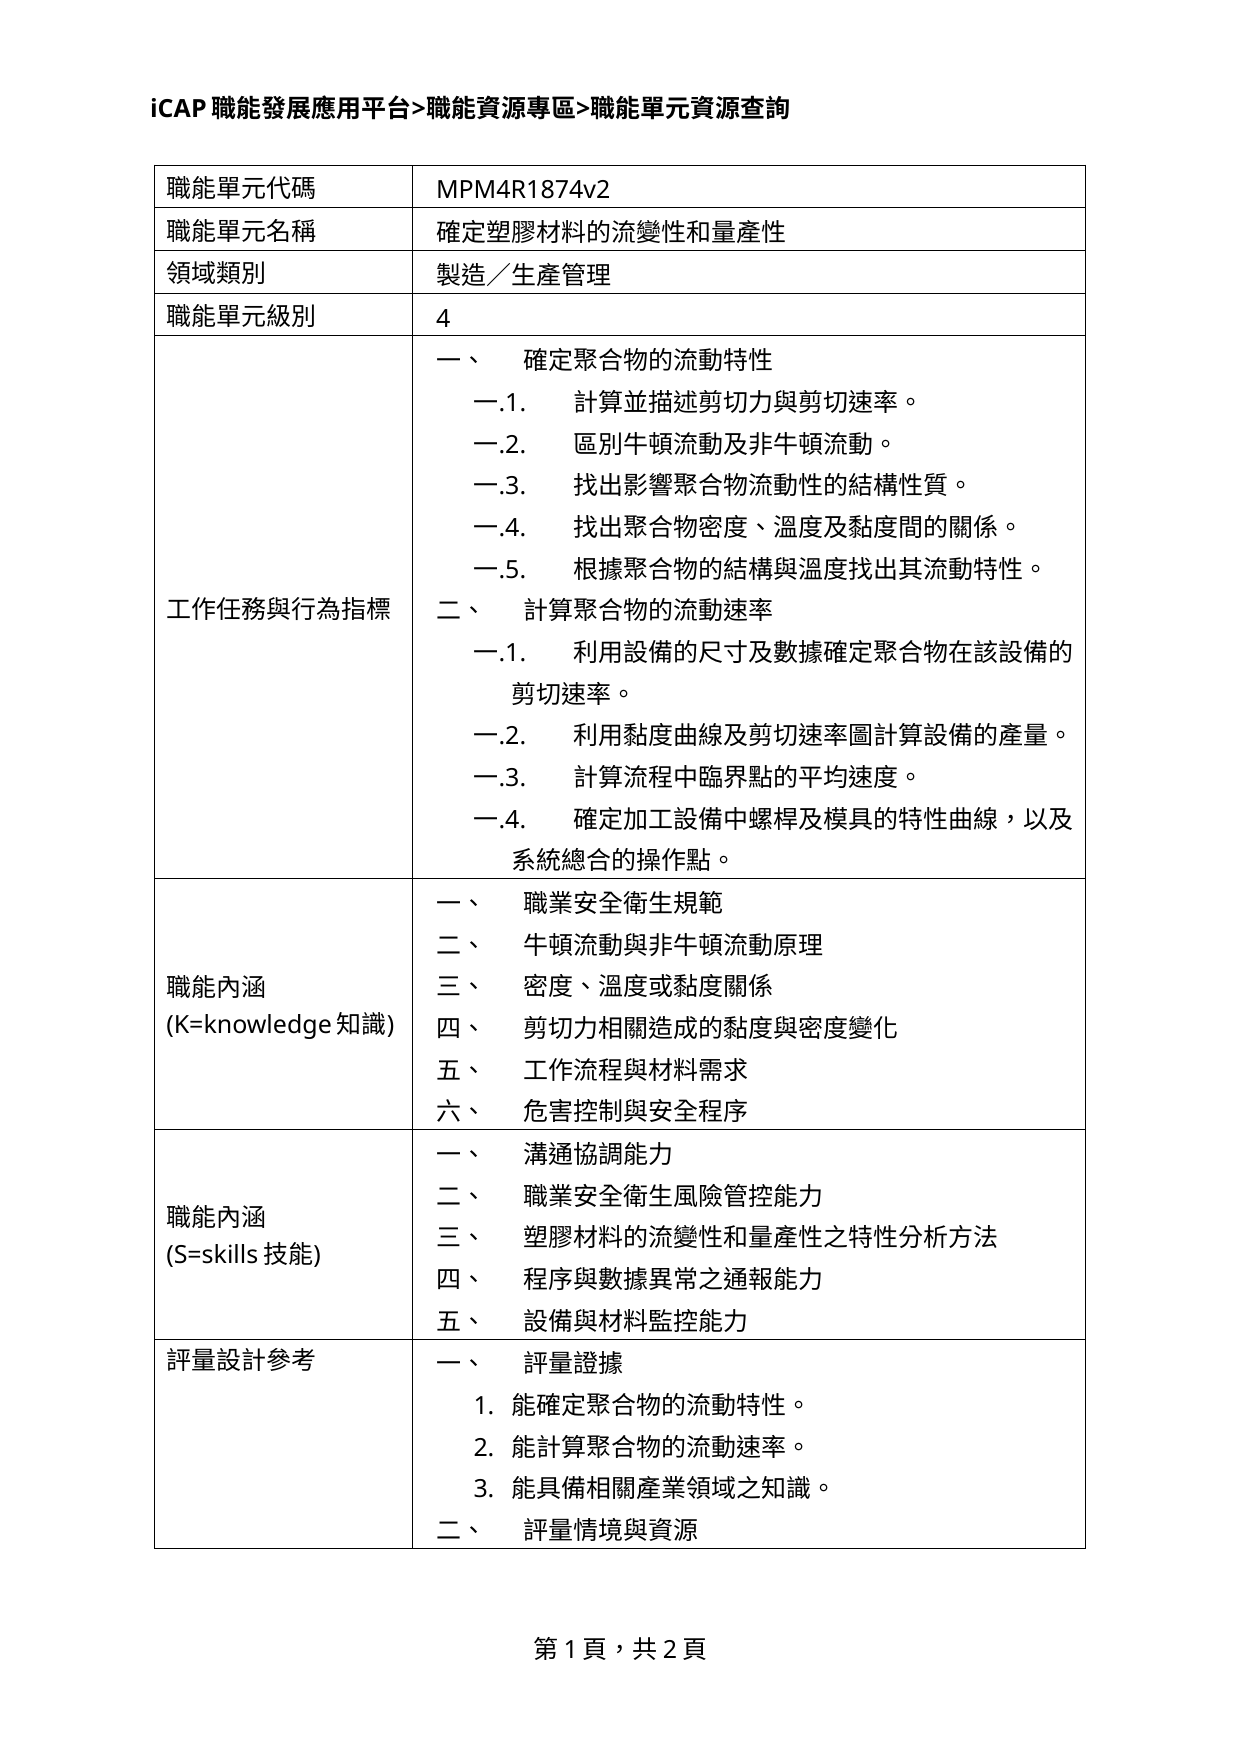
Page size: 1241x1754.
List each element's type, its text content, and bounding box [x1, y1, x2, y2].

table_cell 職能單元級別 [155, 294, 412, 335]
table_header 職能單元代碼 [155, 166, 412, 207]
table_cell 確定聚合物的流動特性 計算並描述剪切力與剪切速率。 區別牛頓流動及非牛頓流動。 找出影響聚合物流動性的結構性質。 找出聚合物密度、溫度及黏度間的關係。 根據聚合物的結構與溫度找出其流動特性。 計算聚合物的流動速率 利用設備的尺寸及數據確定聚合物在該設備的剪切速率。 利用黏度曲線及剪切速率圖計算設備的產量。 計算流程中臨界點的平均速度。 確定加工設備中螺桿及模具的特性曲線，以及系統總合的操作點。 [413, 336, 1085, 878]
table_cell 確定塑膠材料的流變性和量產性 [413, 208, 1085, 250]
table_header MPM4R1874v2 [413, 166, 1085, 207]
table_cell 職能單元名稱 [155, 208, 412, 250]
table_cell 溝通協調能力 職業安全衛生風險管控能力 塑膠材料的流變性和量產性之特性分析方法 程序與數據異常之通報能力 設備與材料監控能力 [413, 1130, 1085, 1338]
table_cell 評量證據 能確定聚合物的流動特性。 能計算聚合物的流動速率。 能具備相關產業領域之知識。 評量情境與資源 必須在真實或模擬工作場域進行。 相關的生產工具及設備。 相關標準操作程序。 評量方法 書面或口頭提問受評者對本單元職能內涵之了解。 個案討論，評估受評者對聚合物流動特性之熟悉度。 評量者設計狀況題庫，評估受評者回應問題的能力。 [413, 1340, 1085, 1548]
table_cell 領域類別 [155, 251, 412, 293]
table_cell 製造／生產管理 [413, 251, 1085, 293]
table_cell 職業安全衛生規範 牛頓流動與非牛頓流動原理 密度、溫度或黏度關係 剪切力相關造成的黏度與密度變化 工作流程與材料需求 危害控制與安全程序 [413, 879, 1085, 1129]
table_cell 4 [413, 294, 1085, 335]
table_cell 職能內涵 (S=skills技能) [155, 1130, 412, 1338]
table_cell 評量設計參考 [155, 1340, 412, 1548]
table_cell 工作任務與行為指標 [155, 336, 412, 878]
table_cell 職能內涵 (K=knowledge知識) [155, 879, 412, 1129]
